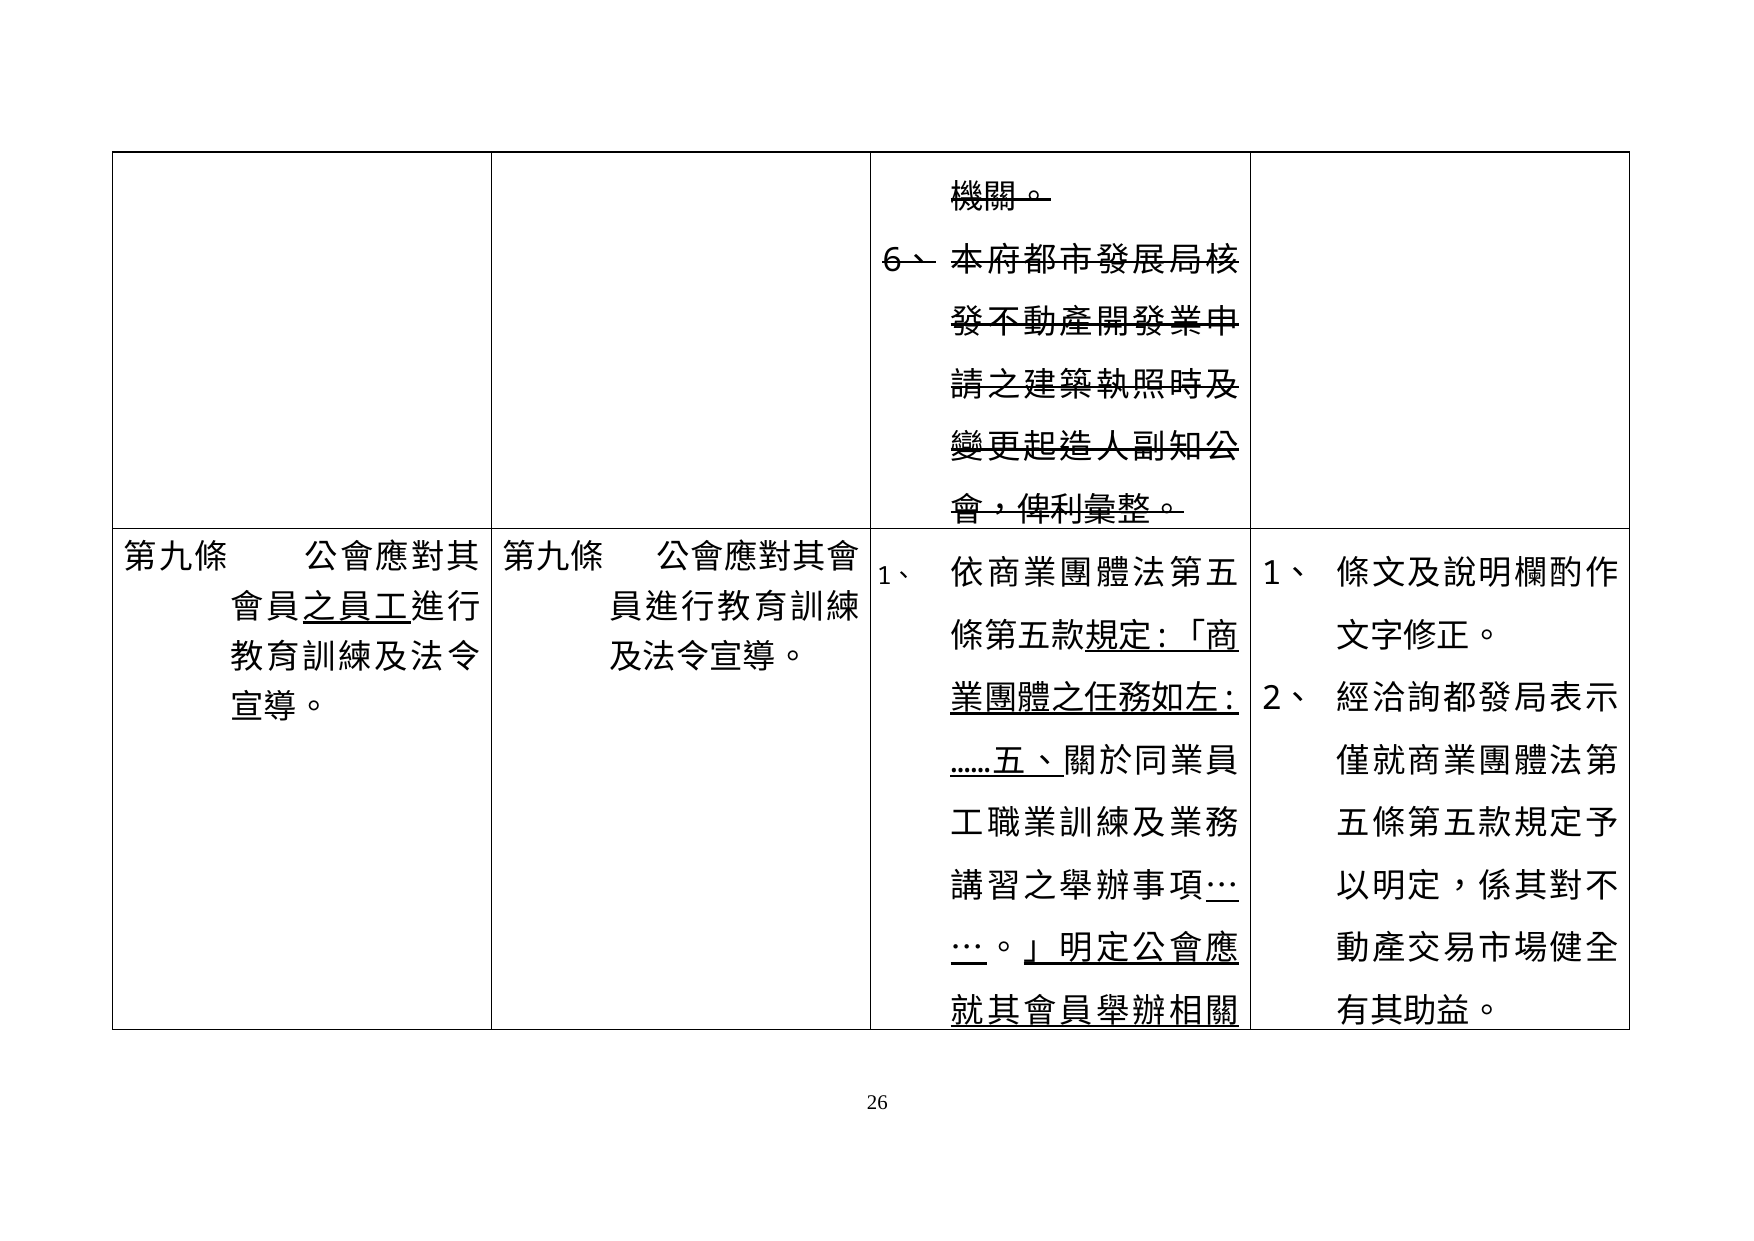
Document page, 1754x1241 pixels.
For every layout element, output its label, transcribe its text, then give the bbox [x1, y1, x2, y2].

table_cell 第九條 公會應對其會員之員工進行教育訓練及法令宣導。 [113, 529, 491, 1028]
table_cell 依商業團體法第五條第五款規定:「商業團體之任務如左:……五、關於同業員工職業訓練及業務講習之舉辦事項……。」明定公會應就其會員舉辦相關訓練與講習事宜。 公會本於輔導管理之權責，可進行教育及督導，針對曾有施工品質不良紀錄之不動產開發業，進行加強宣導，包括現有法令、施工規範之介紹，令會員能遵循最新法令作業，並更新所知。 [871, 529, 1250, 1028]
table_cell 明定公會應蒐集並彙整資料，由主管機關公開於網際網路。 依住宅法第四十七條規定:「為引導住宅市場健全發展，主管機關應定期蒐集、分析及公布下列住宅資訊:一、租賃與買賣住宅市場之供給、需求、用地及交易價格。二、經濟或社會弱勢者之居住需求、住宅補貼政策成效。三、居住品質狀況、住宅環境風險及居住滿意度。四、其他必要之住宅資訊。(第一項)前項住宅資訊之蒐集，各級政府機關（構）、金融、住宅投資、生產、交易及使用等相關產業公會及團體，應配合提供相關統計資訊。(第二項)資料蒐集、運用及發布，應遵守相關法令之規定。(第三項)……。」、第四十九條規定:「主管機關應建置住宅相關資訊，並公開於網際網路。」及第五十一條規定:「從事住宅興建之公司或商號，應於取得建造執照，申報開工日起三十日內，將第四十七條第二項所定應配合提供之相關統計資訊，提供予住宅所在地之直轄市、縣（市）主管機關。」 依消費者保護法第三十七條規定直轄市或縣 (市) 政府於企業經營者提供之商品或服務，對消費者已發生重大損害或有發生重大損害之虞，而情況危急時，除為前條之處置外，應即在大眾傳播媒體公告企業經營者之名稱、地址、商品、服務、或為其他必要之處置。 公會得主動蒐集並彙整本條規則所列之資訊，於符合個人資料保護法規定前提下公開於網頁，供消費者作為消費之參考，另規定提報主管機關之頻率與期限，使主管機關亦可掌握相關訊息。 依住宅法第五十一條規定從事住宅興建之公司或商號，應於取得建造執照，申報開工日起三十日內，將第四十七條第二項所定應配合提供之相關統計資訊，提供予住宅所在地之直轄市、縣（市）主管機關。 本府都市發展局核發不動產開發業申請之建築執照時及變更起造人副知公會，俾利彙整。 [871, 153, 1250, 527]
table_cell [1251, 153, 1629, 527]
table_cell [492, 153, 870, 527]
table_cell 條文及說明欄酌作文字修正。 經洽詢都發局表示僅就商業團體法第五條第五款規定予以明定，係其對不動產交易市場健全有其助益。 [1251, 529, 1629, 1028]
table_cell [113, 153, 491, 527]
table_cell 第九條 公會應對其會員進行教育訓練及法令宣導。 [492, 529, 870, 1028]
